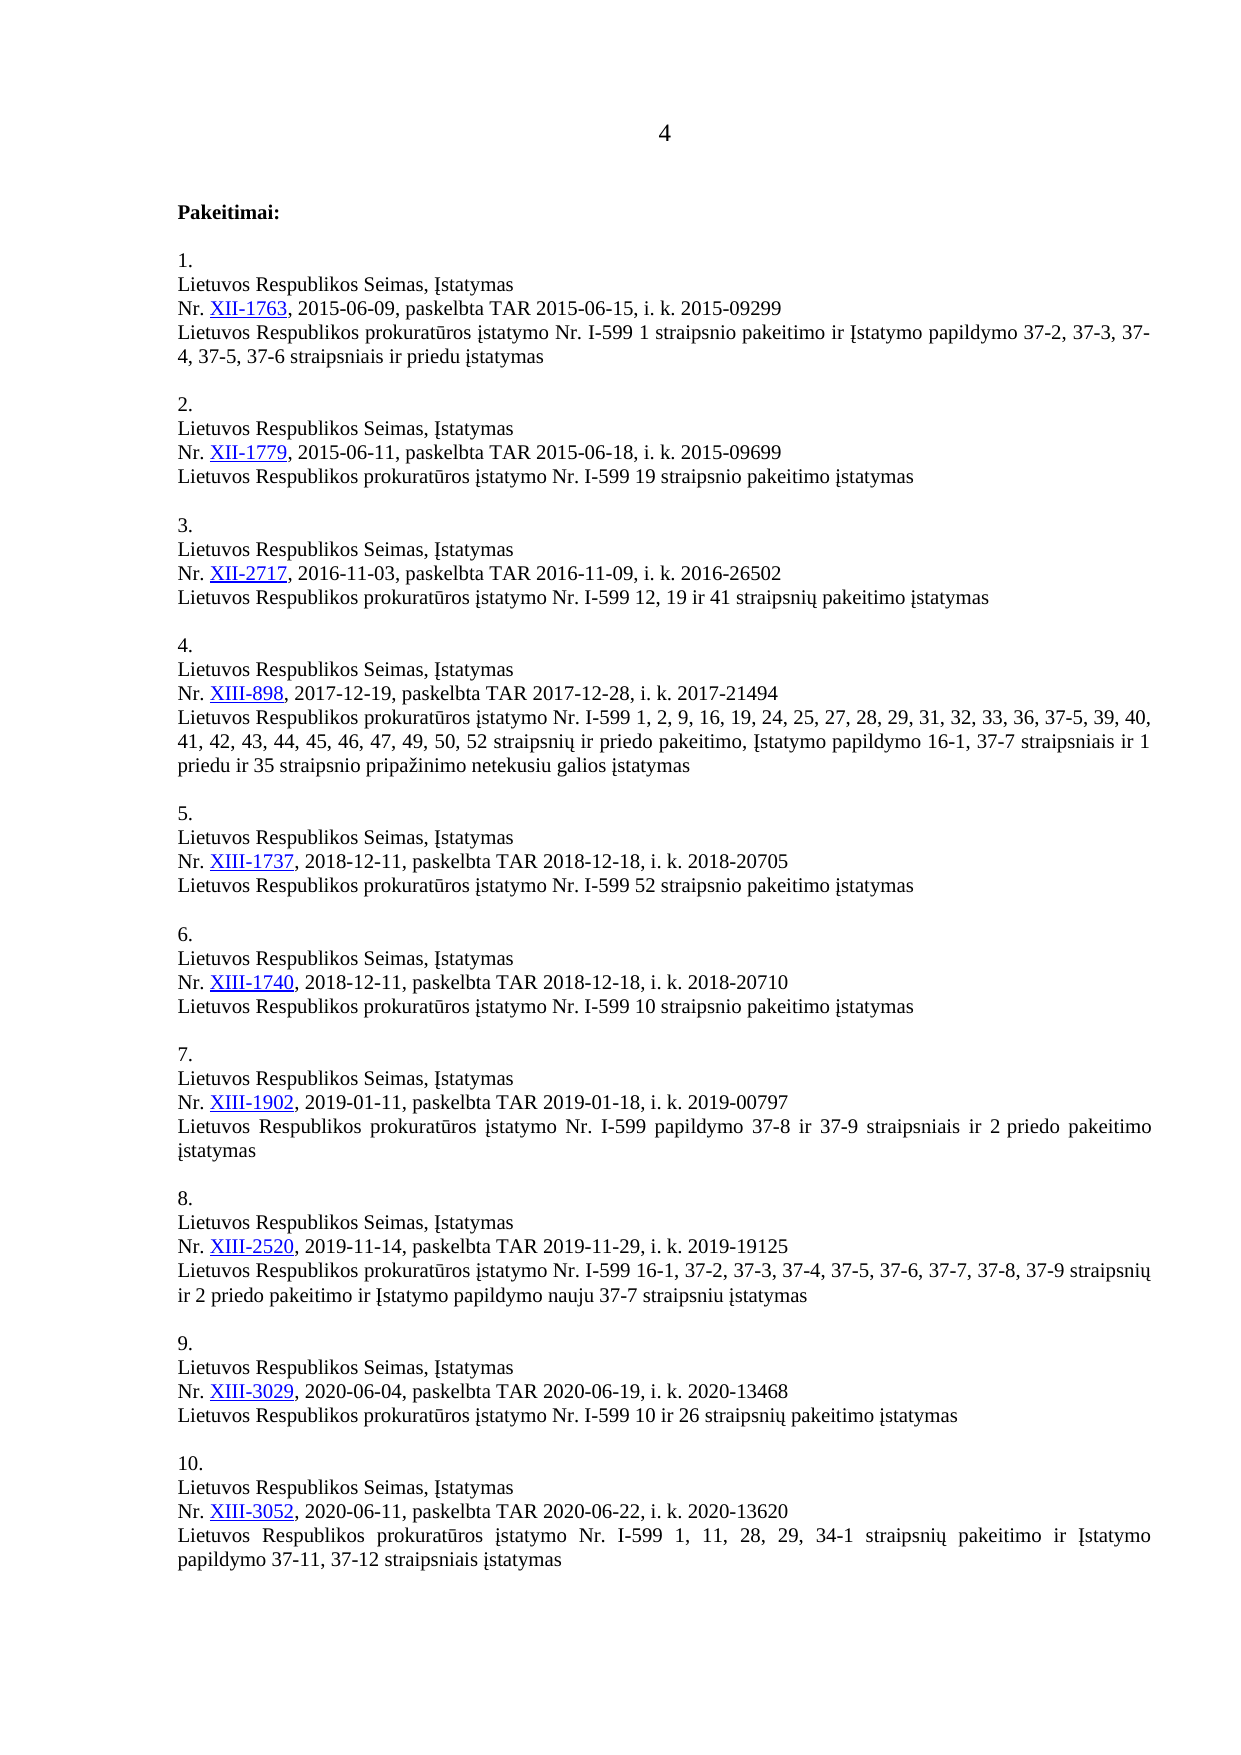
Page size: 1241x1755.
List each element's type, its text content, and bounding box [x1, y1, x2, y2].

text Lietuvos Respublikos prokuratūros įstatymo Nr. I-599 1, 11, 28, 29, 34-1 straipsnių pakeitimo ir Įstatymo papildymo 37-11, 37-12 straipsniais įstatymas [177, 1523, 1152, 1571]
text Nr. XIII-1902, 2019-01-11, paskelbta TAR 2019-01-18, i. k. 2019-00797 [177, 1090, 1152, 1114]
text Nr. XIII-3029, 2020-06-04, paskelbta TAR 2020-06-19, i. k. 2020-13468 [177, 1379, 1152, 1403]
text Nr. XIII-898, 2017-12-19, paskelbta TAR 2017-12-28, i. k. 2017-21494 [177, 681, 1152, 705]
text 2. [177, 392, 1152, 416]
text Nr. XII-2717, 2016-11-03, paskelbta TAR 2016-11-09, i. k. 2016-26502 [177, 561, 1152, 585]
text Lietuvos Respublikos Seimas, Įstatymas [177, 272, 1152, 296]
text Nr. XIII-2520, 2019-11-14, paskelbta TAR 2019-11-29, i. k. 2019-19125 [177, 1234, 1152, 1258]
text 1. [177, 248, 1152, 272]
text 5. [177, 801, 1152, 825]
text 7. [177, 1042, 1152, 1066]
text Nr. XIII-1740, 2018-12-11, paskelbta TAR 2018-12-18, i. k. 2018-20710 [177, 970, 1152, 994]
text Lietuvos Respublikos Seimas, Įstatymas [177, 825, 1152, 849]
text Pakeitimai: [177, 200, 1152, 224]
text Lietuvos Respublikos prokuratūros įstatymo Nr. I-599 16-1, 37-2, 37-3, 37-4, 37-5, 37-6, 37-7, 37-8, 37-9 straipsnių ir 2 priedo pakeitimo ir Įstatymo papildymo nauju 37-7 straipsniu įstatymas [177, 1258, 1152, 1307]
text 6. [177, 922, 1152, 946]
text 4. [177, 633, 1152, 657]
text Lietuvos Respublikos Seimas, Įstatymas [177, 1475, 1152, 1499]
text Lietuvos Respublikos Seimas, Įstatymas [177, 946, 1152, 970]
text 9. [177, 1331, 1152, 1355]
text Lietuvos Respublikos prokuratūros įstatymo Nr. I-599 52 straipsnio pakeitimo įstatymas [177, 873, 1152, 897]
text 3. [177, 512, 1152, 537]
text Lietuvos Respublikos prokuratūros įstatymo Nr. I-599 10 ir 26 straipsnių pakeitimo įstatymas [177, 1403, 1152, 1427]
text Lietuvos Respublikos Seimas, Įstatymas [177, 1210, 1152, 1234]
text Lietuvos Respublikos Seimas, Įstatymas [177, 537, 1152, 561]
text Nr. XIII-3052, 2020-06-11, paskelbta TAR 2020-06-22, i. k. 2020-13620 [177, 1499, 1152, 1523]
text Nr. XIII-1737, 2018-12-11, paskelbta TAR 2018-12-18, i. k. 2018-20705 [177, 849, 1152, 873]
text Nr. XII-1779, 2015-06-11, paskelbta TAR 2015-06-18, i. k. 2015-09699 [177, 440, 1152, 464]
text Lietuvos Respublikos prokuratūros įstatymo Nr. I-599 12, 19 ir 41 straipsnių pakeitimo įstatymas [177, 585, 1152, 609]
text Lietuvos Respublikos prokuratūros įstatymo Nr. I-599 19 straipsnio pakeitimo įstatymas [177, 464, 1152, 488]
text Lietuvos Respublikos prokuratūros įstatymo Nr. I-599 1 straipsnio pakeitimo ir Įstatymo papildymo 37-2, 37-3, 37-4, 37-5, 37-6 straipsniais ir priedu įstatymas [177, 320, 1152, 368]
text Lietuvos Respublikos Seimas, Įstatymas [177, 1066, 1152, 1090]
text Lietuvos Respublikos prokuratūros įstatymo Nr. I-599 10 straipsnio pakeitimo įstatymas [177, 994, 1152, 1018]
text Lietuvos Respublikos prokuratūros įstatymo Nr. I-599 papildymo 37-8 ir 37-9 straipsniais ir 2 priedo pakeitimo įstatymas [177, 1114, 1152, 1162]
text Nr. XII-1763, 2015-06-09, paskelbta TAR 2015-06-15, i. k. 2015-09299 [177, 296, 1152, 320]
text 8. [177, 1186, 1152, 1210]
text Lietuvos Respublikos Seimas, Įstatymas [177, 657, 1152, 681]
text Lietuvos Respublikos Seimas, Įstatymas [177, 1355, 1152, 1379]
text Lietuvos Respublikos prokuratūros įstatymo Nr. I-599 1, 2, 9, 16, 19, 24, 25, 27, 28, 29, 31, 32, 33, 36, 37-5, 39, 40, 41, 42, 43, 44, 45, 46, 47, 49, 50, 52 straipsnių ir priedo pakeitimo, Įstatymo papildymo 16-1, 37-7 straipsniais ir 1 priedu ir 35 straipsnio pripažinimo netekusiu galios įstatymas [177, 705, 1152, 777]
text 10. [177, 1451, 1152, 1475]
text Lietuvos Respublikos Seimas, Įstatymas [177, 416, 1152, 440]
